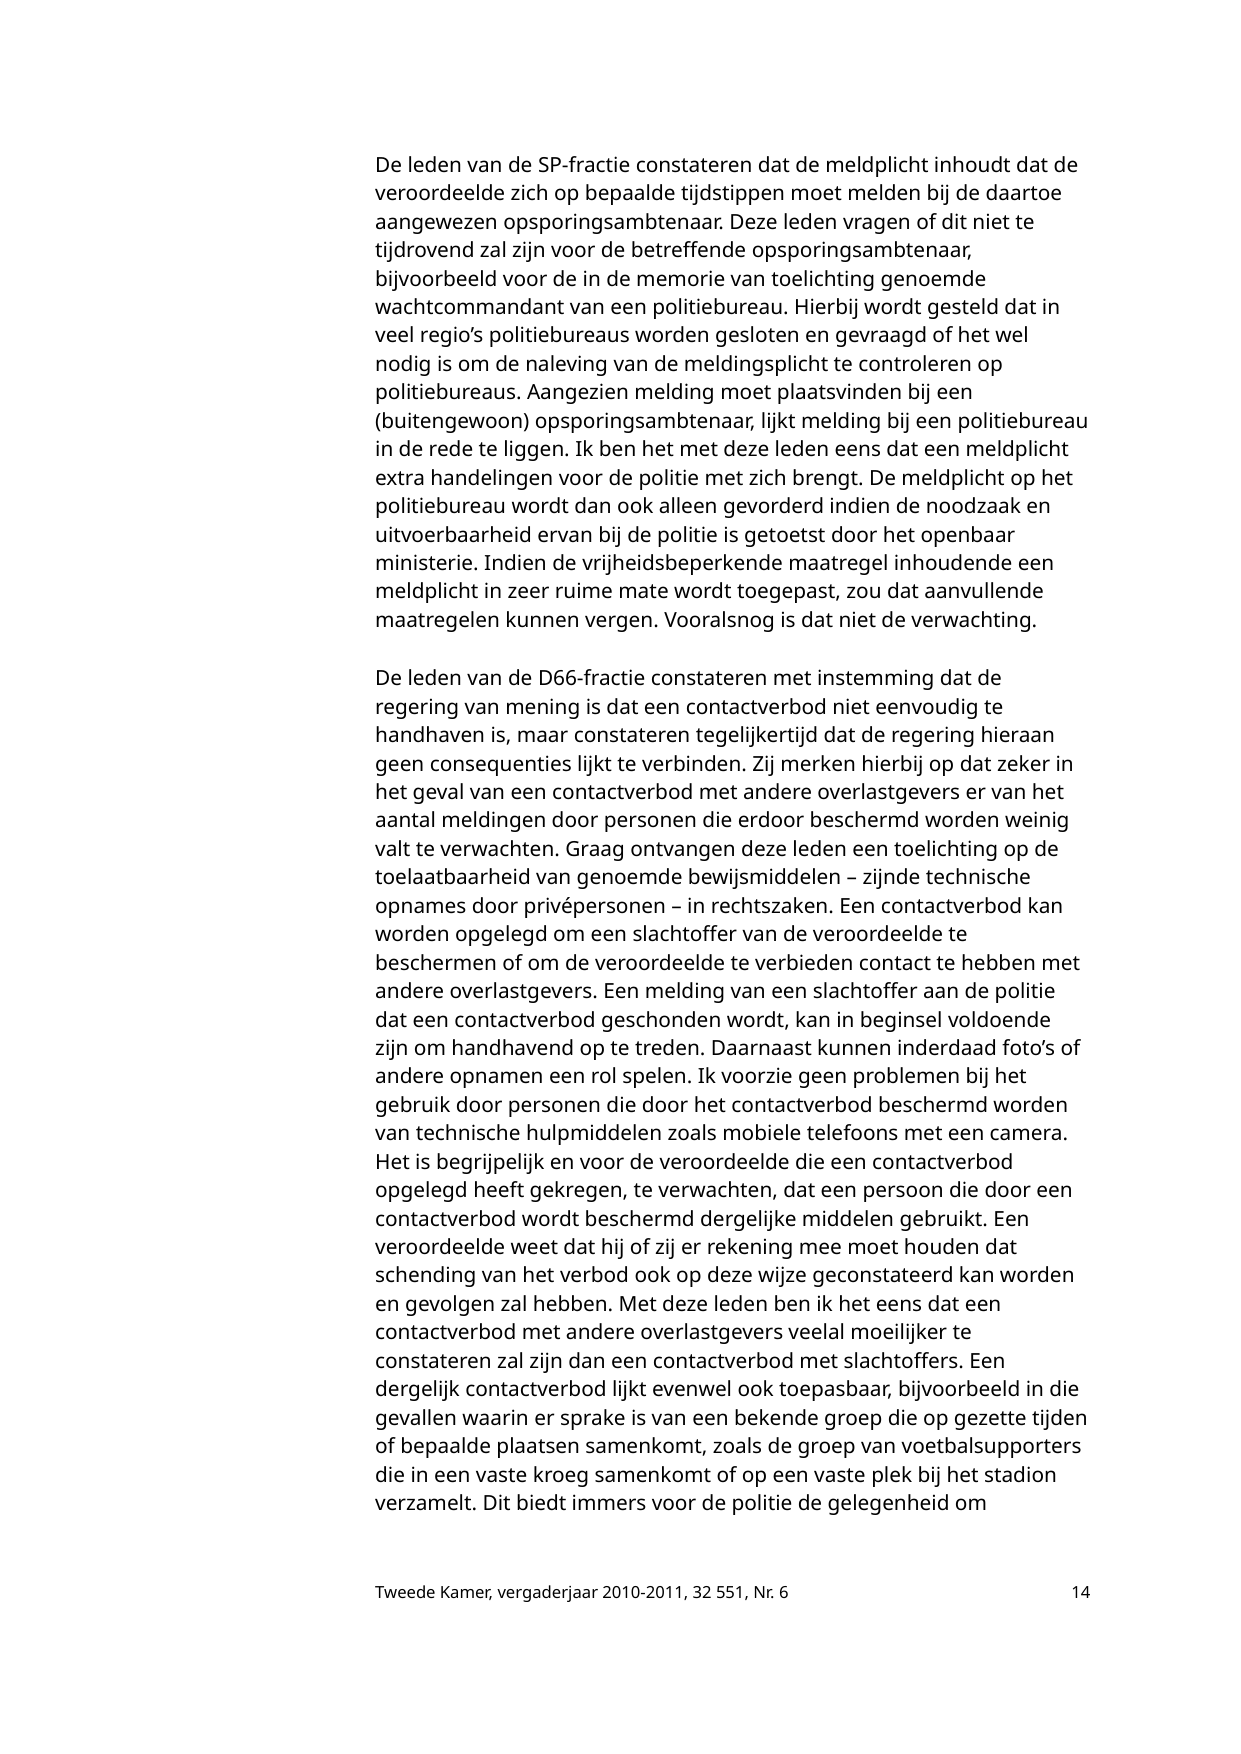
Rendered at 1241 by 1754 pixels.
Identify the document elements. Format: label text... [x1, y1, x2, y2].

text De leden van de SP-fractie constateren dat de meldplicht inhoudt dat de veroordeelde zich op bepaalde tijdstippen moet melden bij de daartoe aangewezen opsporingsambtenaar. Deze leden vragen of dit niet te tijdrovend zal zijn voor de betreffende opsporingsambtenaar, bijvoorbeeld voor de in de memorie van toelichting genoemde wachtcommandant van een politiebureau. Hierbij wordt gesteld dat in veel regio’s politiebureaus worden gesloten en gevraagd of het wel nodig is om de naleving van de meldingsplicht te controleren op politiebureaus. Aangezien melding moet plaatsvinden bij een (buitengewoon) opsporingsambtenaar, lijkt melding bij een politiebureau in de rede te liggen. Ik ben het met deze leden eens dat een meldplicht extra handelingen voor de politie met zich brengt. De meldplicht op het politiebureau wordt dan ook alleen gevorderd indien de noodzaak en uitvoerbaarheid ervan bij de politie is getoetst door het openbaar ministerie. Indien de vrijheidsbeperkende maatregel inhoudende een meldplicht in zeer ruime mate wordt toegepast, zou dat aanvullende maatregelen kunnen vergen. Vooralsnog is dat niet de verwachting. [375, 150, 1090, 633]
text De leden van de D66-fractie constateren met instemming dat de regering van mening is dat een contactverbod niet eenvoudig te handhaven is, maar constateren tegelijkertijd dat de regering hieraan geen consequenties lijkt te verbinden. Zij merken hierbij op dat zeker in het geval van een contactverbod met andere overlastgevers er van het aantal meldingen door personen die erdoor beschermd worden weinig valt te verwachten. Graag ontvangen deze leden een toelichting op de toelaatbaarheid van genoemde bewijsmiddelen – zijnde technische opnames door privépersonen – in rechtszaken. Een contactverbod kan worden opgelegd om een slachtoffer van de veroordeelde te beschermen of om de veroordeelde te verbieden contact te hebben met andere overlastgevers. Een melding van een slachtoffer aan de politie dat een contactverbod geschonden wordt, kan in beginsel voldoende zijn om handhavend op te treden. Daarnaast kunnen inderdaad foto’s of andere opnamen een rol spelen. Ik voorzie geen problemen bij het gebruik door personen die door het contactverbod beschermd worden van technische hulpmiddelen zoals mobiele telefoons met een camera. Het is begrijpelijk en voor de veroordeelde die een contactverbod opgelegd heeft gekregen, te verwachten, dat een persoon die door een contactverbod wordt beschermd dergelijke middelen gebruikt. Een veroordeelde weet dat hij of zij er rekening mee moet houden dat schending van het verbod ook op deze wijze geconstateerd kan worden en gevolgen zal hebben. Met deze leden ben ik het eens dat een contactverbod met andere overlastgevers veelal moeilijker te constateren zal zijn dan een contactverbod met slachtoffers. Een dergelijk contactverbod lijkt evenwel ook toepasbaar, bijvoorbeeld in die gevallen waarin er sprake is van een bekende groep die op gezette tijden of bepaalde plaatsen samenkomt, zoals de groep van voetbalsupporters die in een vaste kroeg samenkomt of op een vaste plek bij het stadion verzamelt. Dit biedt immers voor de politie de gelegenheid om [375, 663, 1090, 1517]
